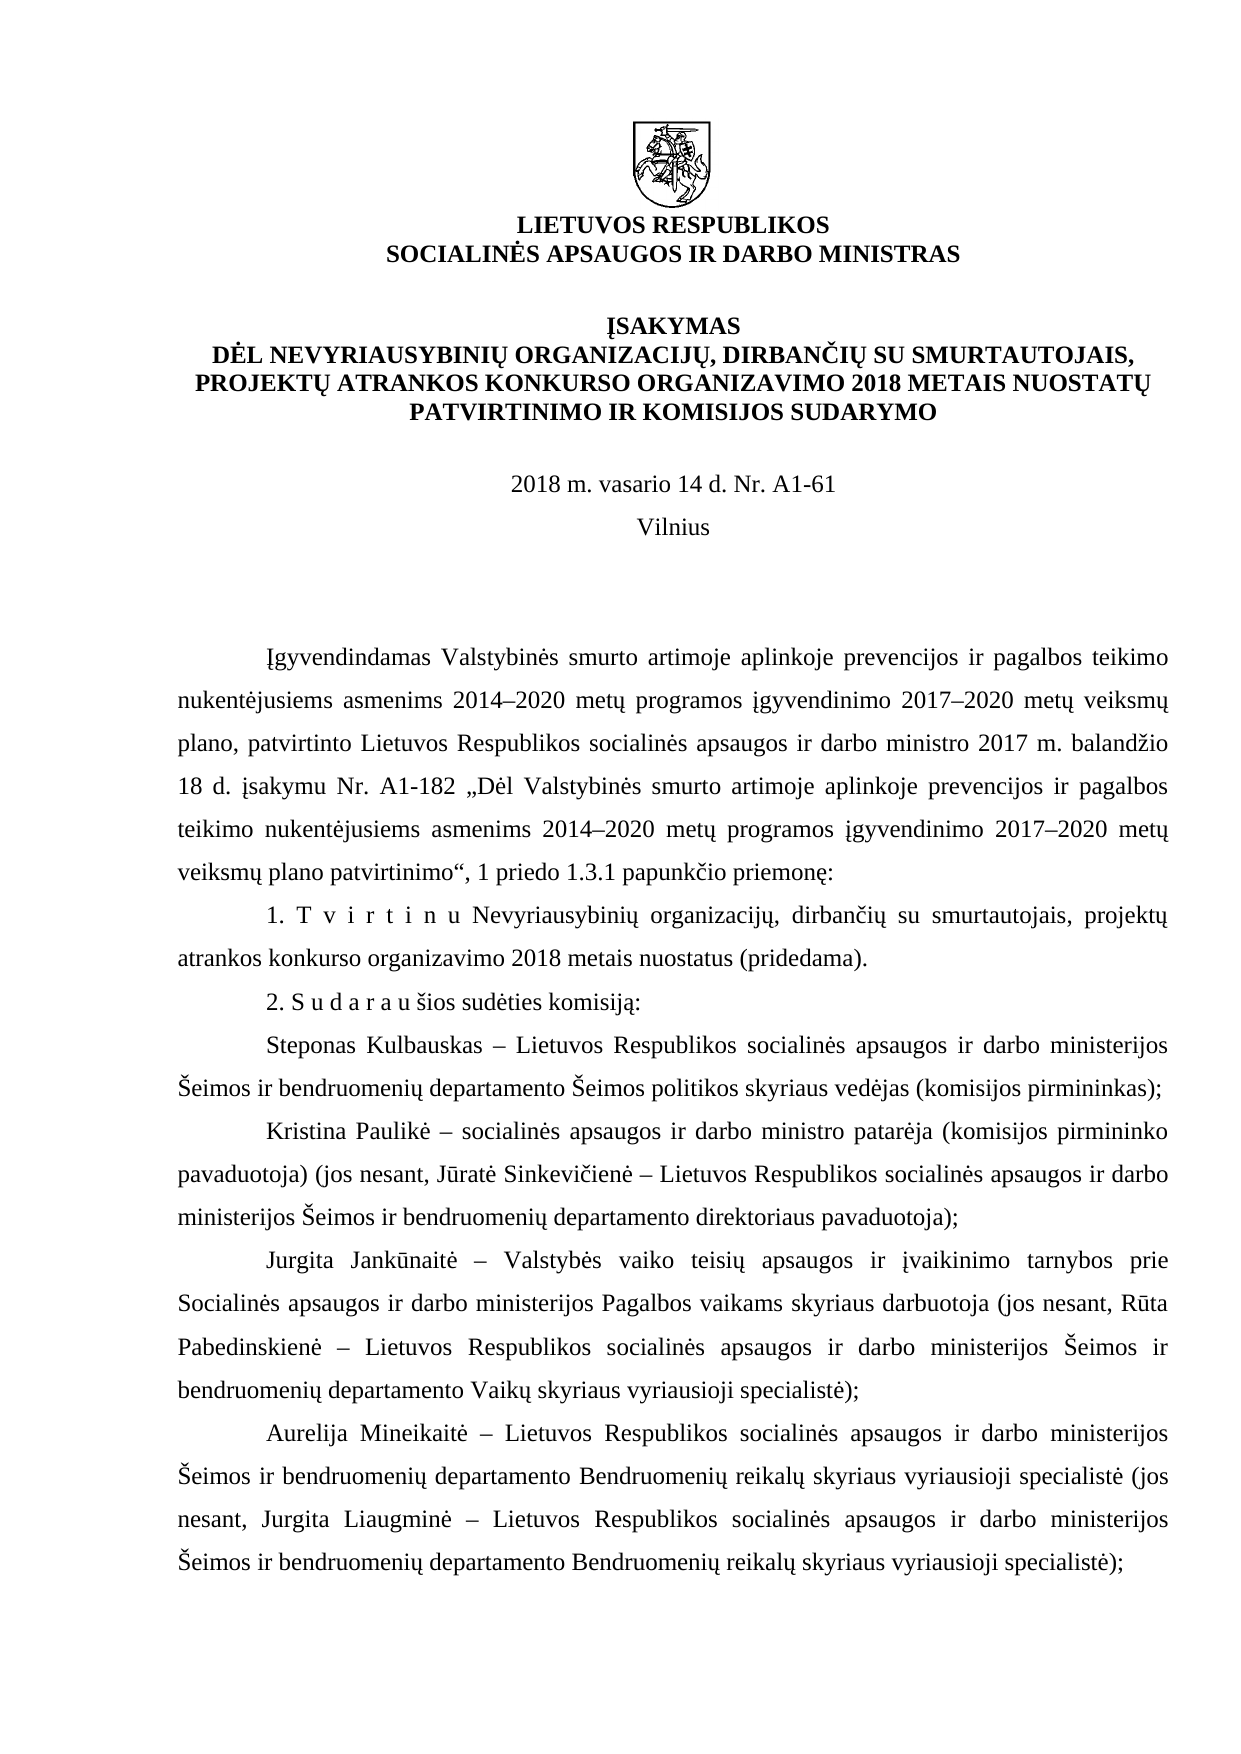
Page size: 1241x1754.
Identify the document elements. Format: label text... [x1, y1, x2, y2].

text SOCIALINĖS APSAUGOS IR DARBO MINISTRAS [177, 239, 1169, 268]
text ĮSAKYMAS [177, 311, 1169, 340]
text Jurgita Jankūnaitė – Valstybės vaiko teisių apsaugos ir įvaikinimo tarnybos prie Socialinės apsaugos ir darbo ministerijos Pagalbos vaikams skyriaus darbuotoja (jos nesant, Rūta Pabedinskienė – Lietuvos Respublikos socialinės apsaugos ir darbo ministerijos Šeimos ir bendruomenių departamento Vaikų skyriaus vyriausioji specialistė); [177, 1245, 1169, 1403]
text Įgyvendindamas Valstybinės smurto artimoje aplinkoje prevencijos ir pagalbos teikimo nukentėjusiems asmenims 2014–2020 metų programos įgyvendinimo 2017–2020 metų veiksmų plano, patvirtinto Lietuvos Respublikos socialinės apsaugos ir darbo ministro 2017 m. balandžio 18 d. įsakymu Nr. A1-182 „Dėl Valstybinės smurto artimoje aplinkoje prevencijos ir pagalbos teikimo nukentėjusiems asmenims 2014–2020 metų programos įgyvendinimo 2017–2020 metų veiksmų plano patvirtinimo“, 1 priedo 1.3.1 papunkčio priemonę: [177, 642, 1169, 886]
text Steponas Kulbauskas – Lietuvos Respublikos socialinės apsaugos ir darbo ministerijos Šeimos ir bendruomenių departamento Šeimos politikos skyriaus vedėjas (komisijos pirmininkas); [177, 1030, 1169, 1102]
text 2018 m. vasario 14 d. Nr. A1-61 [177, 469, 1169, 498]
text Vilnius [177, 512, 1169, 541]
text 2. S u d a r a u šios sudėties komisiją: [177, 987, 1169, 1015]
text DĖL NEVYRIAUSYBINIŲ ORGANIZACIJŲ, DIRBANČIŲ SU SMURTAUTOJAIS, PROJEKTŲ ATRANKOS KONKURSO ORGANIZAVIMO 2018 METAIS NUOSTATŲ PATVIRTINIMO IR KOMISIJOS SUDARYMO [177, 340, 1169, 426]
text Aurelija Mineikaitė – Lietuvos Respublikos socialinės apsaugos ir darbo ministerijos Šeimos ir bendruomenių departamento Bendruomenių reikalų skyriaus vyriausioji specialistė (jos nesant, Jurgita Liaugminė – Lietuvos Respublikos socialinės apsaugos ir darbo ministerijos Šeimos ir bendruomenių departamento Bendruomenių reikalų skyriaus vyriausioji specialistė); [177, 1418, 1169, 1576]
text Kristina Paulikė – socialinės apsaugos ir darbo ministro patarėja (komisijos pirmininko pavaduotoja) (jos nesant, Jūratė Sinkevičienė – Lietuvos Respublikos socialinės apsaugos ir darbo ministerijos Šeimos ir bendruomenių departamento direktoriaus pavaduotoja); [177, 1116, 1169, 1231]
text 1. T v i r t i n u Nevyriausybinių organizacijų, dirbančių su smurtautojais, projektų atrankos konkurso organizavimo 2018 metais nuostatus (pridedama). [177, 900, 1169, 972]
text LIETUVOS RESPUBLIKOS [177, 210, 1169, 239]
